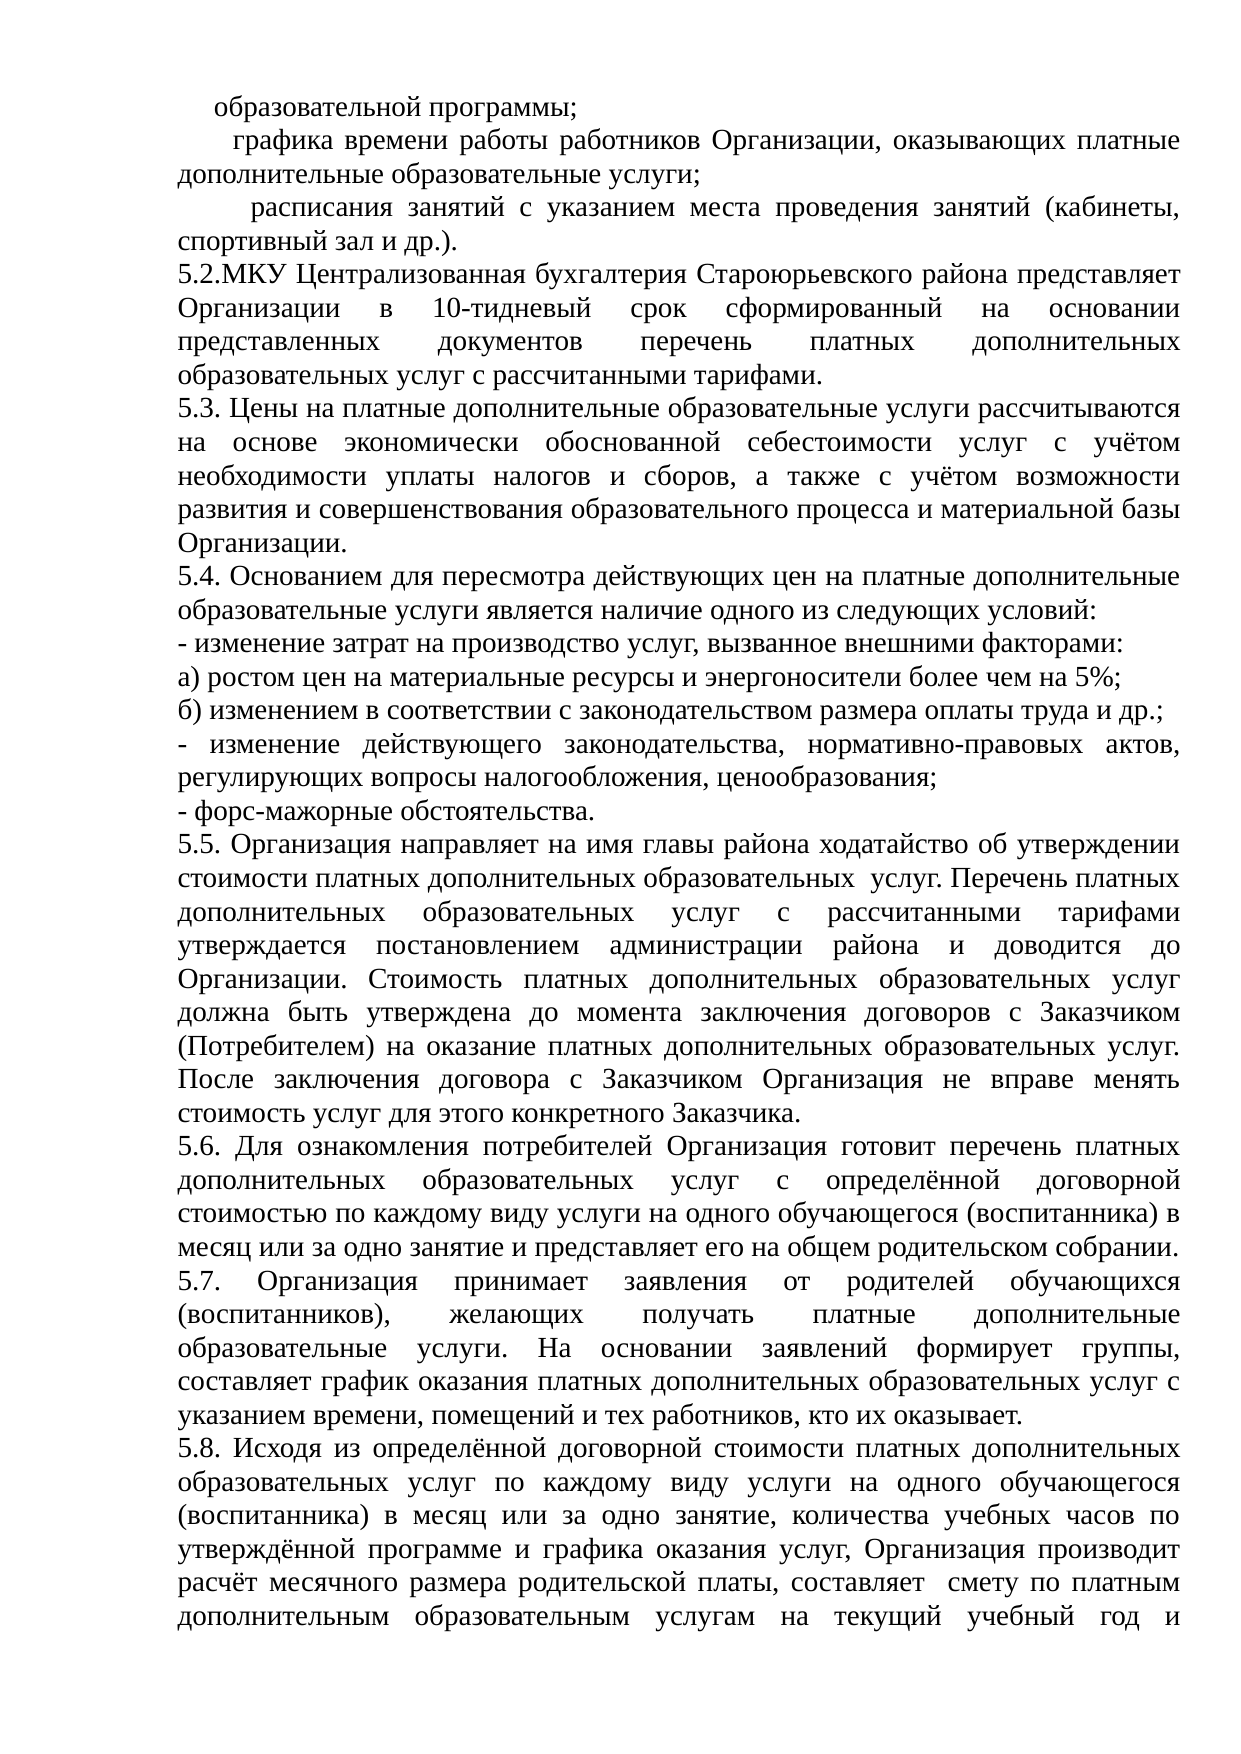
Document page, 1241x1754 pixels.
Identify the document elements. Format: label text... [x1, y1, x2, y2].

text 5.4. Основанием для пересмотра действующих цен на платные дополнительные образовательные услуги является наличие одного из следующих условий: [177, 558, 1181, 625]
text расписания занятий с указанием места проведения занятий (кабинеты, спортивный зал и др.). [177, 189, 1181, 256]
text графика времени работы работников Организации, оказывающих платные дополнительные образовательные услуги; [177, 122, 1181, 189]
text б) изменением в соответствии с законодательством размера оплаты труда и др.; [177, 692, 1181, 726]
text образовательной программы; [177, 89, 1181, 122]
text 5.2.МКУ Централизованная бухгалтерия Староюрьевского района представляет Организации в 10-тидневый срок сформированный на основании представленных документов перечень платных дополнительных образовательных услуг с рассчитанными тарифами. [177, 256, 1181, 391]
text - изменение затрат на производство услуг, вызванное внешними факторами: [177, 625, 1181, 659]
text 5.5. Организация направляет на имя главы района ходатайство об утверждении стоимости платных дополнительных образовательных услуг. Перечень платных дополнительных образовательных услуг с рассчитанными тарифами утверждается постановлением администрации района и доводится до Организации. Стоимость платных дополнительных образовательных услуг должна быть утверждена до момента заключения договоров с Заказчиком (Потребителем) на оказание платных дополнительных образовательных услуг. После заключения договора с Заказчиком Организация не вправе менять стоимость услуг для этого конкретного Заказчика. [177, 827, 1181, 1128]
text 5.3. Цены на платные дополнительные образовательные услуги рассчитываются на основе экономически обоснованной себестоимости услуг с учётом необходимости уплаты налогов и сборов, а также с учётом возможности развития и совершенствования образовательного процесса и материальной базы Организации. [177, 391, 1181, 558]
text 5.8. Исходя из определённой договорной стоимости платных дополнительных образовательных услуг по каждому виду услуги на одного обучающегося (воспитанника) в месяц или за одно занятие, количества учебных часов по утверждённой программе и графика оказания услуг, Организация производит расчёт месячного размера родительской платы, составляет смету по платным дополнительным образовательным услугам на текущий учебный год и [177, 1430, 1181, 1632]
text а) ростом цен на материальные ресурсы и энергоносители более чем на 5%; [177, 659, 1181, 692]
text - изменение действующего законодательства, нормативно-правовых актов, регулирующих вопросы налогообложения, ценообразования; [177, 726, 1181, 793]
text 5.7. Организация принимает заявления от родителей обучающихся (воспитанников), желающих получать платные дополнительные образовательные услуги. На основании заявлений формирует группы, составляет график оказания платных дополнительных образовательных услуг с указанием времени, помещений и тех работников, кто их оказывает. [177, 1263, 1181, 1430]
text 5.6. Для ознакомления потребителей Организация готовит перечень платных дополнительных образовательных услуг с определённой договорной стоимостью по каждому виду услуги на одного обучающегося (воспитанника) в месяц или за одно занятие и представляет его на общем родительском собрании. [177, 1128, 1181, 1263]
text - форс-мажорные обстоятельства. [177, 793, 1181, 827]
